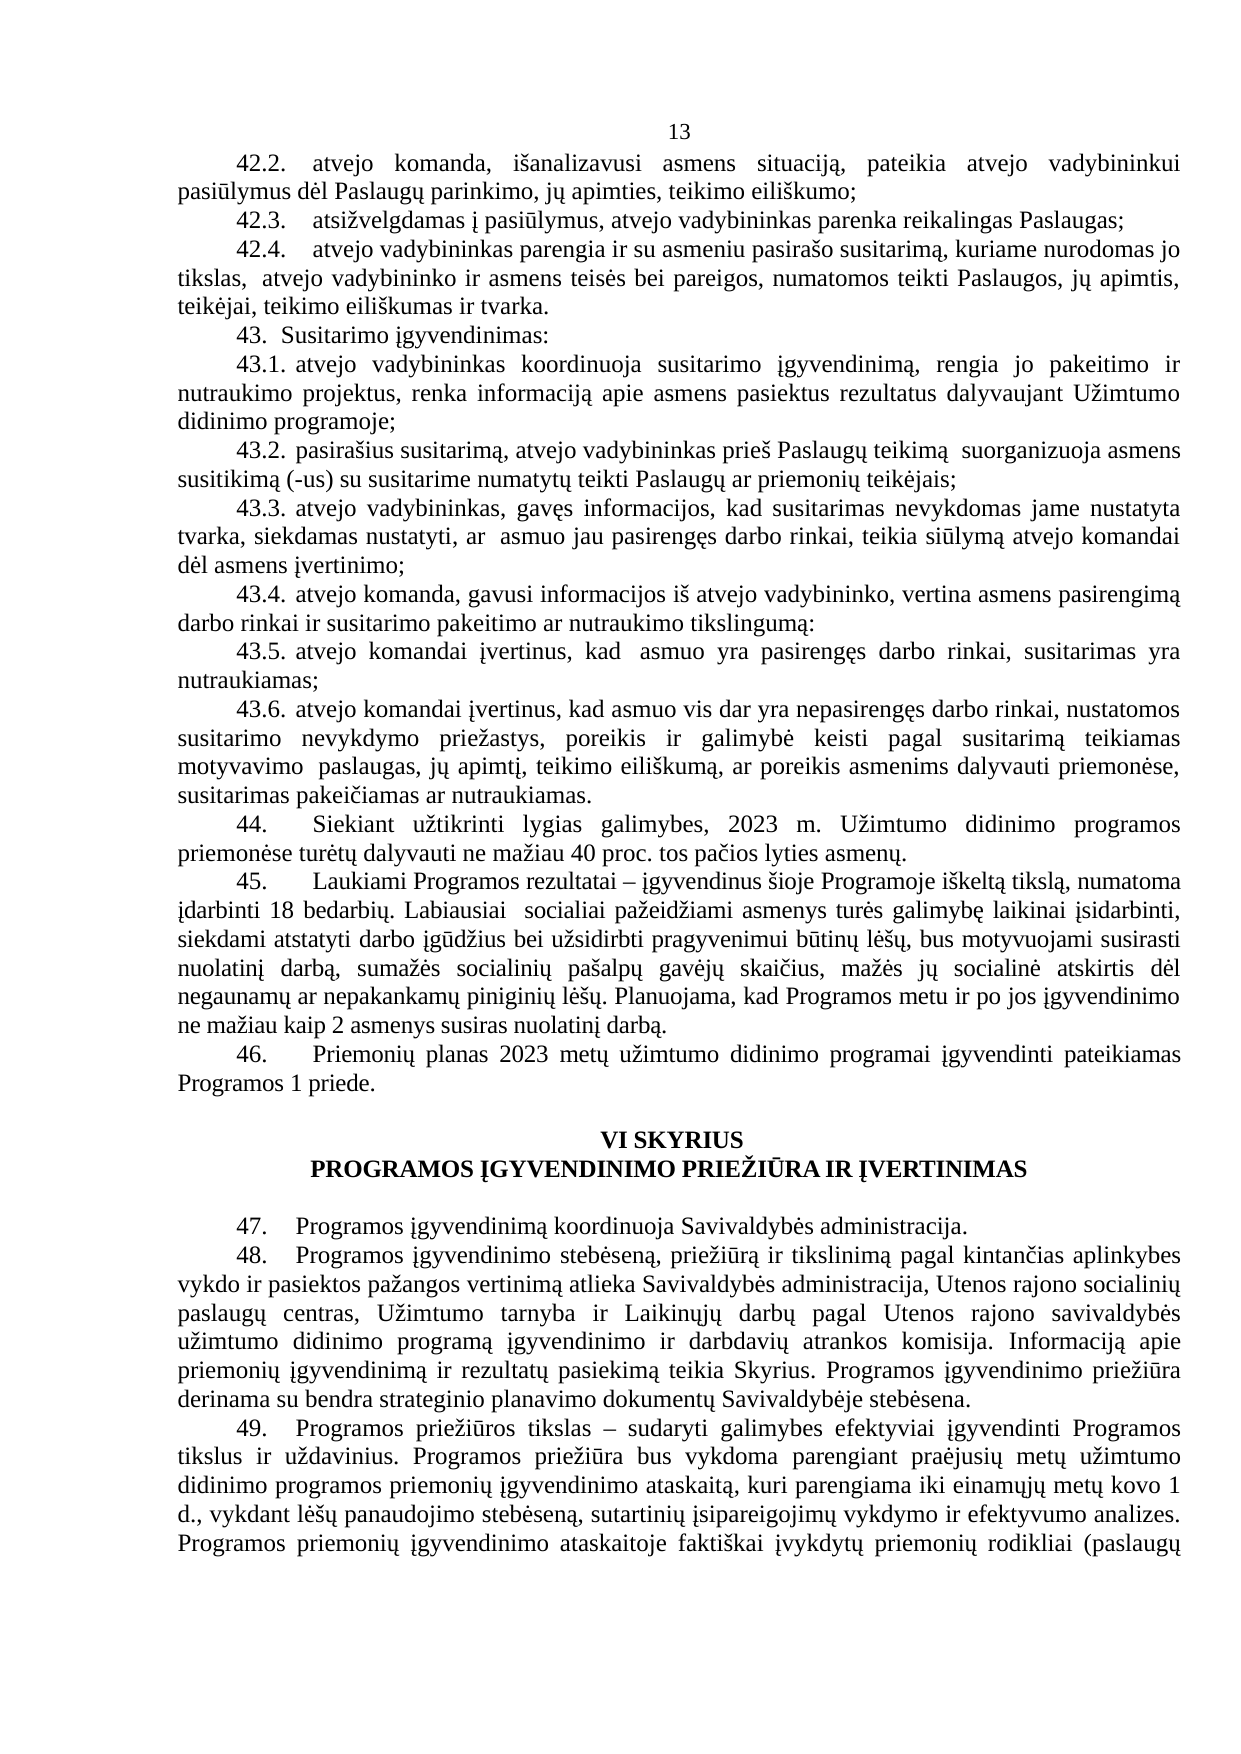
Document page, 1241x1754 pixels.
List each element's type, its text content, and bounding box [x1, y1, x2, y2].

text 44. Siekiant užtikrinti lygias galimybes, 2023 m. Užimtumo didinimo programos priemonėse turėtų dalyvauti ne mažiau 40 proc. tos pačios lyties asmenų. [177, 809, 1181, 866]
text PROGRAMOS ĮGYVENDINIMO PRIEŽIŪRA IR ĮVERTINIMAS [177, 1154, 1167, 1183]
text 43.2. pasirašius susitarimą, atvejo vadybininkas prieš Paslaugų teikimą suorganizuoja asmens susitikimą (-us) su susitarime numatytų teikti Paslaugų ar priemonių teikėjais; [177, 435, 1181, 493]
text 42.4. atvejo vadybininkas parengia ir su asmeniu pasirašo susitarimą, kuriame nurodomas jo tikslas, atvejo vadybininko ir asmens teisės bei pareigos, numatomos teikti Paslaugos, jų apimtis, teikėjai, teikimo eiliškumas ir tvarka. [177, 234, 1181, 320]
text 43. Susitarimo įgyvendinimas: [177, 320, 1181, 349]
text 43.6. atvejo komandai įvertinus, kad asmuo vis dar yra nepasirengęs darbo rinkai, nustatomos susitarimo nevykdymo priežastys, poreikis ir galimybė keisti pagal susitarimą teikiamas motyvavimo paslaugas, jų apimtį, teikimo eiliškumą, ar poreikis asmenims dalyvauti priemonėse, susitarimas pakeičiamas ar nutraukiamas. [177, 694, 1181, 809]
text 47. Programos įgyvendinimą koordinuoja Savivaldybės administracija. [177, 1211, 1181, 1240]
text 42.3. atsižvelgdamas į pasiūlymus, atvejo vadybininkas parenka reikalingas Paslaugas; [177, 205, 1181, 234]
text 43.1. atvejo vadybininkas koordinuoja susitarimo įgyvendinimą, rengia jo pakeitimo ir nutraukimo projektus, renka informaciją apie asmens pasiektus rezultatus dalyvaujant Užimtumo didinimo programoje; [177, 349, 1181, 435]
text VI SKYRIUS [177, 1125, 1167, 1154]
text 45. Laukiami Programos rezultatai – įgyvendinus šioje Programoje iškeltą tikslą, numatoma įdarbinti 18 bedarbių. Labiausiai socialiai pažeidžiami asmenys turės galimybę laikinai įsidarbinti, siekdami atstatyti darbo įgūdžius bei užsidirbti pragyvenimui būtinų lėšų, bus motyvuojami susirasti nuolatinį darbą, sumažės socialinių pašalpų gavėjų skaičius, mažės jų socialinė atskirtis dėl negaunamų ar nepakankamų piniginių lėšų. Planuojama, kad Programos metu ir po jos įgyvendinimo ne mažiau kaip 2 asmenys susiras nuolatinį darbą. [177, 866, 1181, 1039]
text 43.3. atvejo vadybininkas, gavęs informacijos, kad susitarimas nevykdomas jame nustatyta tvarka, siekdamas nustatyti, ar asmuo jau pasirengęs darbo rinkai, teikia siūlymą atvejo komandai dėl asmens įvertinimo; [177, 493, 1181, 579]
text 46. Priemonių planas 2023 metų užimtumo didinimo programai įgyvendinti pateikiamas Programos 1 priede. [177, 1039, 1181, 1096]
text 43.5. atvejo komandai įvertinus, kad asmuo yra pasirengęs darbo rinkai, susitarimas yra nutraukiamas; [177, 636, 1181, 694]
text 42.2. atvejo komanda, išanalizavusi asmens situaciją, pateikia atvejo vadybininkui pasiūlymus dėl Paslaugų parinkimo, jų apimties, teikimo eiliškumo; [177, 148, 1181, 205]
text 49. Programos priežiūros tikslas – sudaryti galimybes efektyviai įgyvendinti Programos tikslus ir uždavinius. Programos priežiūra bus vykdoma parengiant praėjusių metų užimtumo didinimo programos priemonių įgyvendinimo ataskaitą, kuri parengiama iki einamųjų metų kovo 1 d., vykdant lėšų panaudojimo stebėseną, sutartinių įsipareigojimų vykdymo ir efektyvumo analizes. Programos priemonių įgyvendinimo ataskaitoje faktiškai įvykdytų priemonių rodikliai (paslaugų [177, 1413, 1181, 1556]
text 48. Programos įgyvendinimo stebėseną, priežiūrą ir tikslinimą pagal kintančias aplinkybes vykdo ir pasiektos pažangos vertinimą atlieka Savivaldybės administracija, Utenos rajono socialinių paslaugų centras, Užimtumo tarnyba ir Laikinųjų darbų pagal Utenos rajono savivaldybės užimtumo didinimo programą įgyvendinimo ir darbdavių atrankos komisija. Informaciją apie priemonių įgyvendinimą ir rezultatų pasiekimą teikia Skyrius. Programos įgyvendinimo priežiūra derinama su bendra strateginio planavimo dokumentų Savivaldybėje stebėsena. [177, 1240, 1181, 1413]
text 43.4. atvejo komanda, gavusi informacijos iš atvejo vadybininko, vertina asmens pasirengimą darbo rinkai ir susitarimo pakeitimo ar nutraukimo tikslingumą: [177, 579, 1181, 636]
